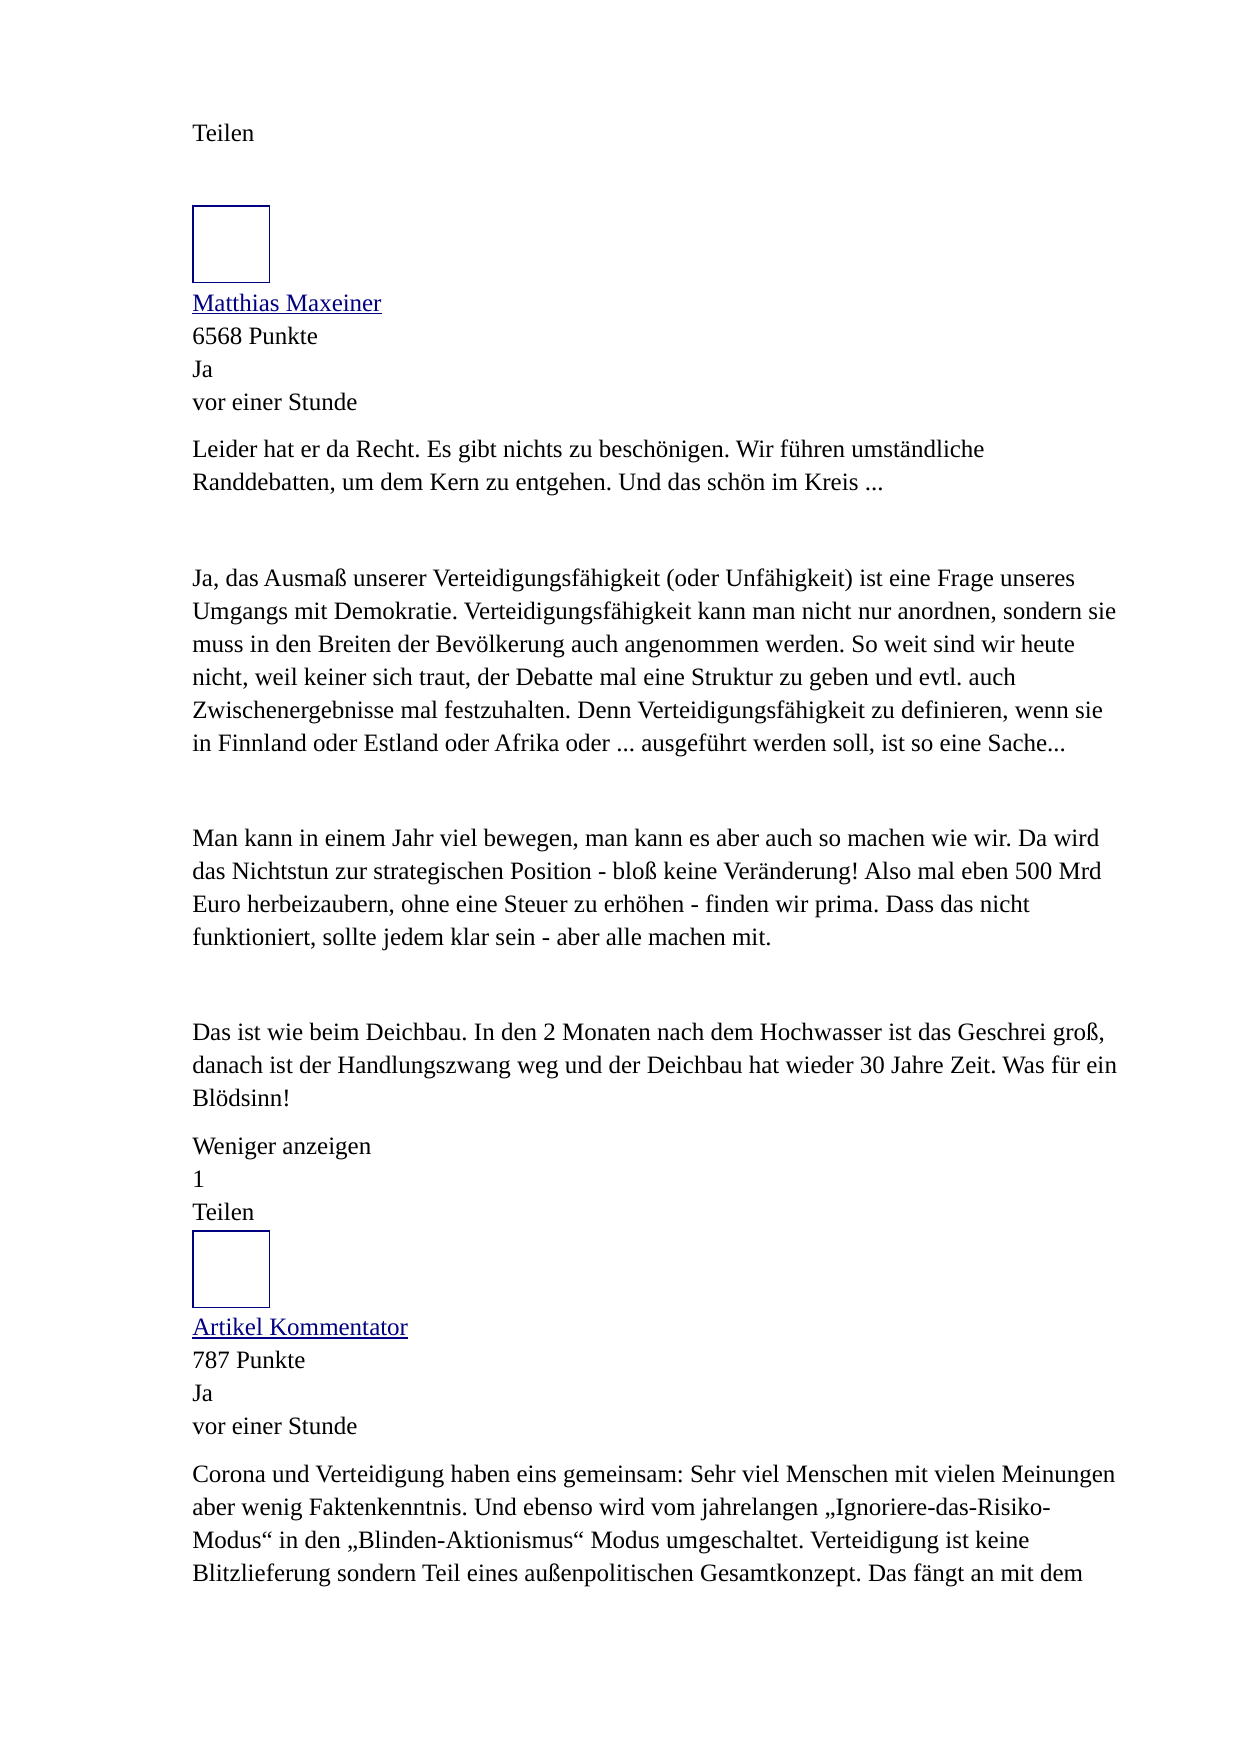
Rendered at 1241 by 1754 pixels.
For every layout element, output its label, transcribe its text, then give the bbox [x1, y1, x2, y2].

list vor einer Stunde [162, 387, 1122, 416]
list Matthias Maxeiner [162, 288, 1122, 317]
list 1 [162, 1164, 1122, 1193]
list Corona und Verteidigung haben eins gemeinsam: Sehr viel Menschen mit vielen Meinungen aber wenig Faktenkenntnis. Und ebenso wird vom jahrelangen „Ignoriere-das-Risiko-Modus“ in den „Blinden-Aktionismus“ Modus umgeschaltet. Verteidigung ist keine Blitzlieferung sondern Teil eines außenpolitischen Gesamtkonzept. Das fängt an mit dem [162, 1459, 1122, 1587]
list vor einer Stunde [162, 1411, 1122, 1440]
list Ja [162, 354, 1122, 383]
list 787 Punkte [162, 1345, 1122, 1374]
list 6568 Punkte [162, 321, 1122, 349]
list Das ist wie beim Deichbau. In den 2 Monaten nach dem Hochwasser ist das Geschrei groß, danach ist der Handlungszwang weg und der Deichbau hat wieder 30 Jahre Zeit. Was für ein Blödsinn! [162, 1017, 1122, 1112]
list Teilen [162, 1197, 1122, 1226]
list Weniger anzeigen [162, 1131, 1122, 1160]
list Ja [162, 1378, 1122, 1407]
list Ja, das Ausmaß unserer Verteidigungsfähigkeit (oder Unfähigkeit) ist eine Frage unseres Umgangs mit Demokratie. Verteidigungsfähigkeit kann man nicht nur anordnen, sondern sie muss in den Breiten der Bevölkerung auch angenommen werden. So weit sind wir heute nicht, weil keiner sich traut, der Debatte mal eine Struktur zu geben und evtl. auch Zwischenergebnisse mal festzuhalten. Denn Verteidigungsfähigkeit zu definieren, wenn sie in Finnland oder Estland oder Afrika oder ... ausgeführt werden soll, ist so eine Sache... [162, 563, 1122, 757]
list Leider hat er da Recht. Es gibt nichts zu beschönigen. Wir führen umständliche Randdebatten, um dem Kern zu entgehen. Und das schön im Kreis ... [162, 434, 1122, 496]
list Teilen [162, 118, 1122, 147]
list Artikel Kommentator [162, 1312, 1122, 1341]
list Man kann in einem Jahr viel bewegen, man kann es aber auch so machen wie wir. Da wird das Nichtstun zur strategischen Position - bloß keine Veränderung! Also mal eben 500 Mrd Euro herbeizaubern, ohne eine Steuer zu erhöhen - finden wir prima. Dass das nicht funktioniert, sollte jedem klar sein - aber alle machen mit. [162, 823, 1122, 951]
